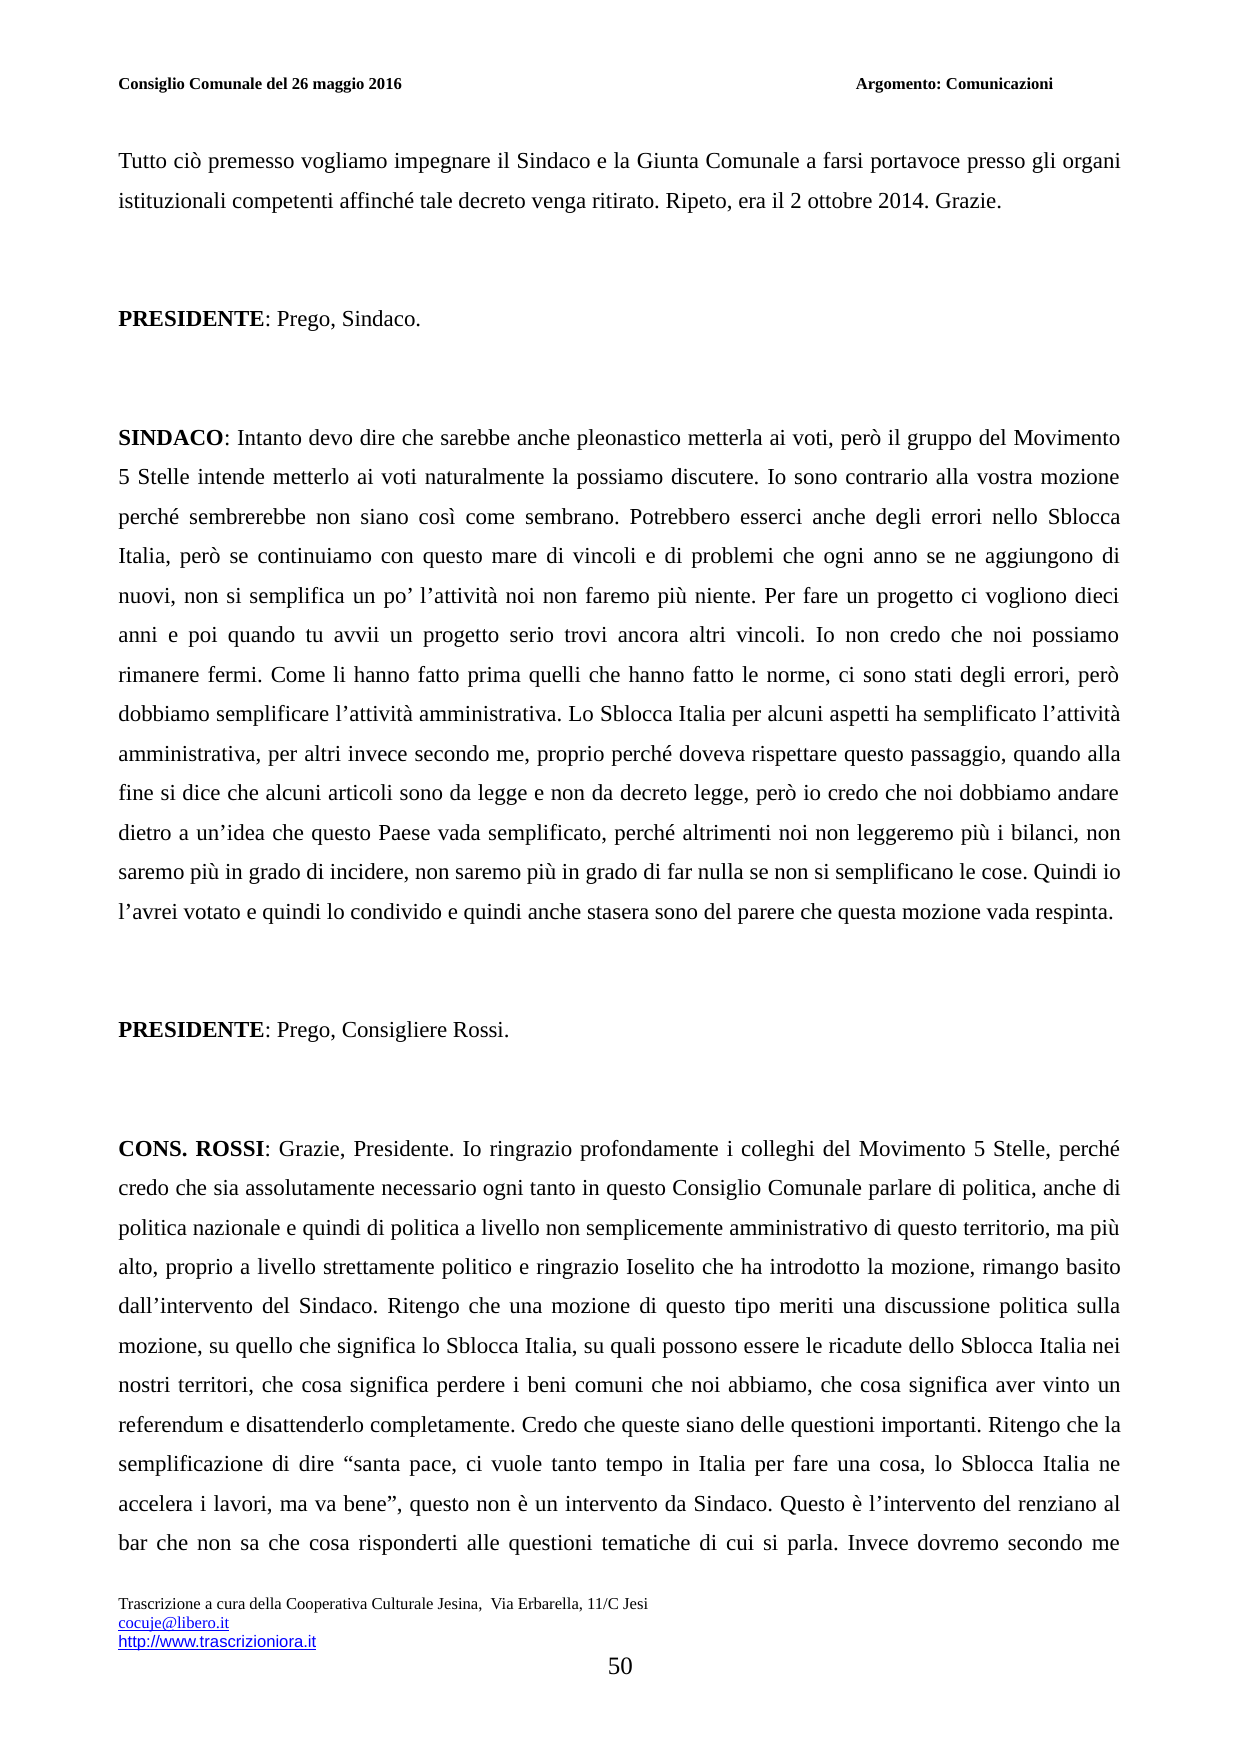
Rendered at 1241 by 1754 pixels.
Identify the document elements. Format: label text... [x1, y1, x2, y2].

text SINDACO: Intanto devo dire che sarebbe anche pleonastico metterla ai voti, però il gruppo del Movimento 5 Stelle intende metterlo ai voti naturalmente la possiamo discutere. Io sono contrario alla vostra mozione perché sembrerebbe non siano così come sembrano. Potrebbero esserci anche degli errori nello Sblocca Italia, però se continuiamo con questo mare di vincoli e di problemi che ogni anno se ne aggiungono di nuovi, non si semplifica un po’ l’attività noi non faremo più niente. Per fare un progetto ci vogliono dieci anni e poi quando tu avvii un progetto serio trovi ancora altri vincoli. Io non credo che noi possiamo rimanere fermi. Come li hanno fatto prima quelli che hanno fatto le norme, ci sono stati degli errori, però dobbiamo semplificare l’attività amministrativa. Lo Sblocca Italia per alcuni aspetti ha semplificato l’attività amministrativa, per altri invece secondo me, proprio perché doveva rispettare questo passaggio, quando alla fine si dice che alcuni articoli sono da legge e non da decreto legge, però io credo che noi dobbiamo andare dietro a un’idea che questo Paese vada semplificato, perché altrimenti noi non leggeremo più i bilanci, non saremo più in grado di incidere, non saremo più in grado di far nulla se non si semplificano le cose. Quindi io l’avrei votato e quindi lo condivido e quindi anche stasera sono del parere che questa mozione vada respinta. [118, 424, 1122, 924]
text PRESIDENTE: Prego, Sindaco. [118, 306, 1122, 332]
text Tutto ciò premesso vogliamo impegnare il Sindaco e la Giunta Comunale a farsi portavoce presso gli organi istituzionali competenti affinché tale decreto venga ritirato. Ripeto, era il 2 ottobre 2014. Grazie. [118, 148, 1122, 213]
text PRESIDENTE: Prego, Consigliere Rossi. [118, 1016, 1122, 1042]
text CONS. ROSSI: Grazie, Presidente. Io ringrazio profondamente i colleghi del Movimento 5 Stelle, perché credo che sia assolutamente necessario ogni tanto in questo Consiglio Comunale parlare di politica, anche di politica nazionale e quindi di politica a livello non semplicemente amministrativo di questo territorio, ma più alto, proprio a livello strettamente politico e ringrazio Ioselito che ha introdotto la mozione, rimango basito dall’intervento del Sindaco. Ritengo che una mozione di questo tipo meriti una discussione politica sulla mozione, su quello che significa lo Sblocca Italia, su quali possono essere le ricadute dello Sblocca Italia nei nostri territori, che cosa significa perdere i beni comuni che noi abbiamo, che cosa significa aver vinto un referendum e disattenderlo completamente. Credo che queste siano delle questioni importanti. Ritengo che la semplificazione di dire “santa pace, ci vuole tanto tempo in Italia per fare una cosa, lo Sblocca Italia ne accelera i lavori, ma va bene”, questo non è un intervento da Sindaco. Questo è l’intervento del renziano al bar che non sa che cosa risponderti alle questioni tematiche di cui si parla. Invece dovremo secondo me [118, 1134, 1122, 1556]
